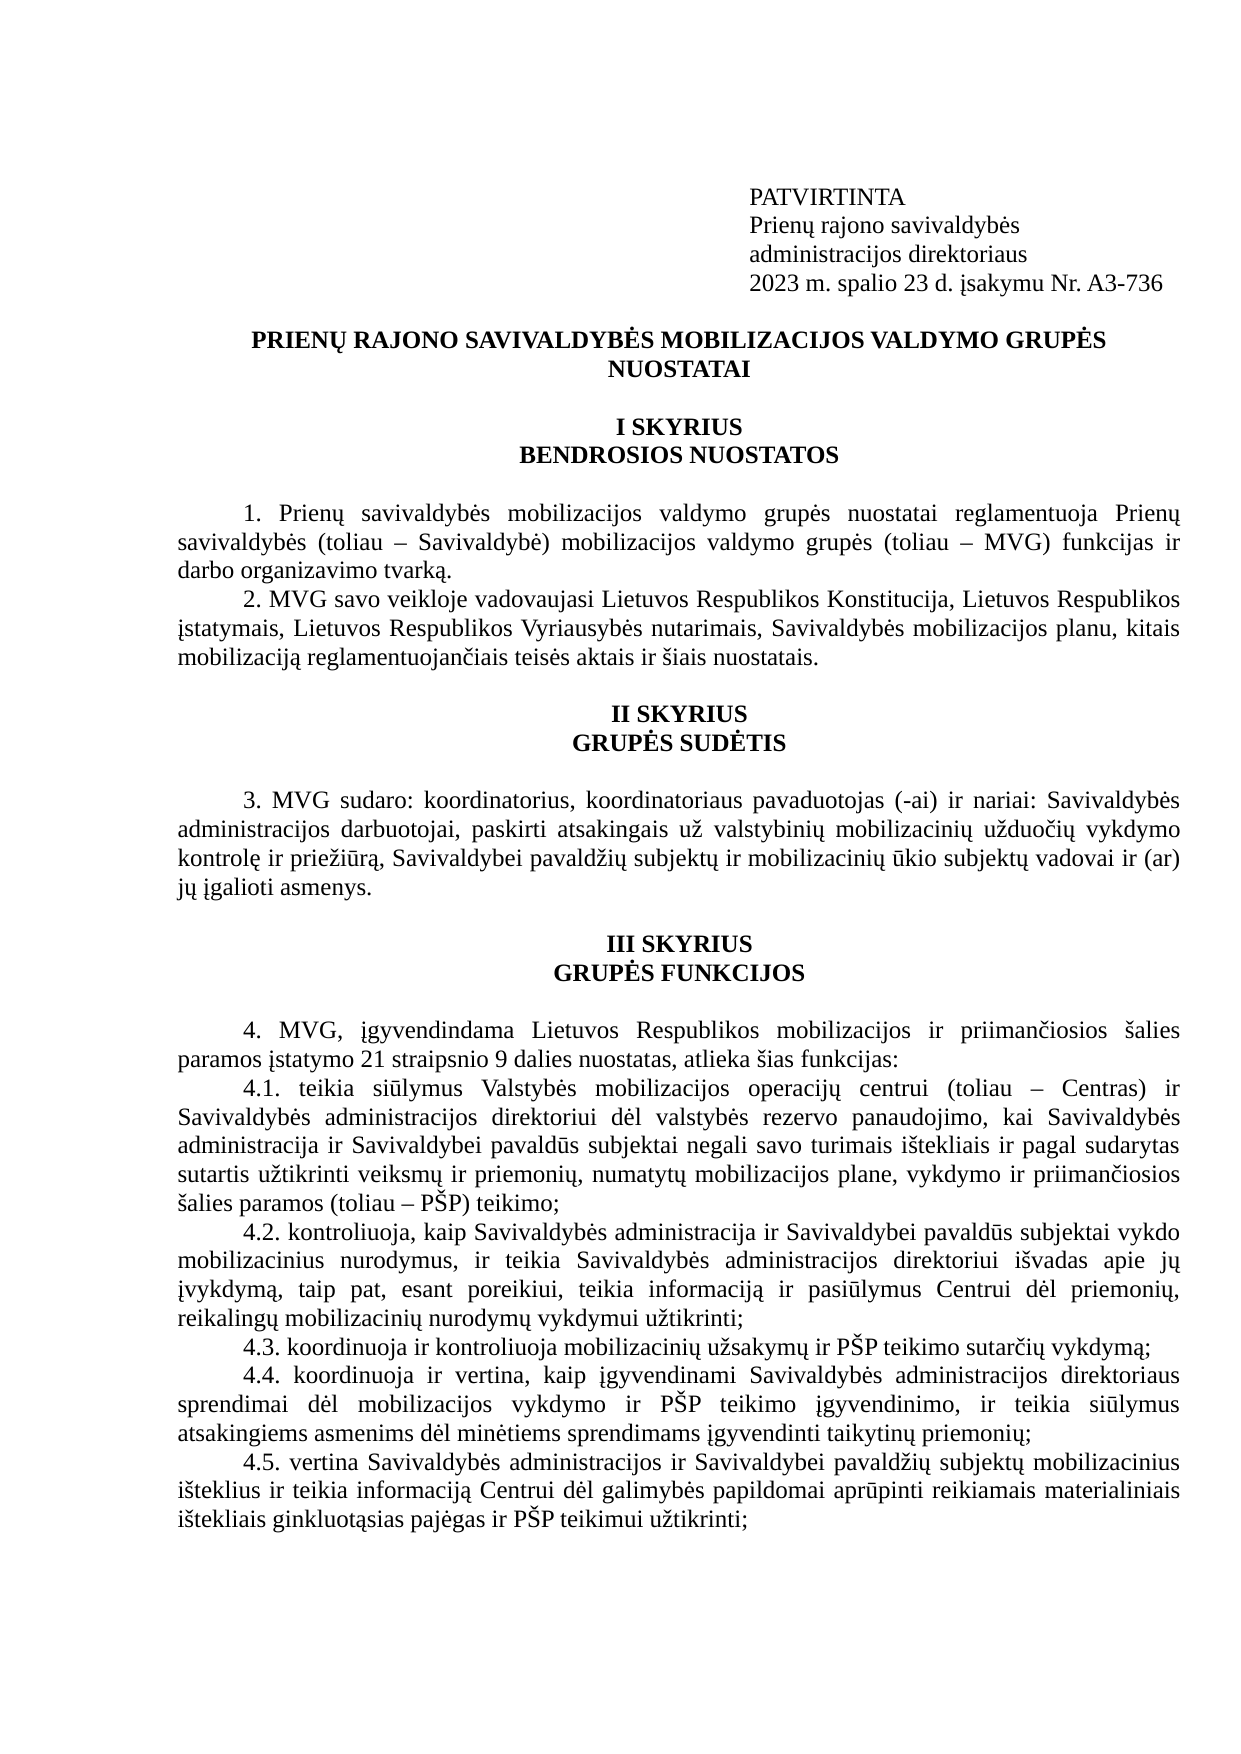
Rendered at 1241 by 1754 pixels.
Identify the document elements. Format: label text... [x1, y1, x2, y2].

text PRIENŲ RAJONO SAVIVALDYBĖS MOBILIZACIJOS VALDYMO GRUPĖS [177, 325, 1181, 354]
text Prienų rajono savivaldybės [177, 210, 1181, 239]
text PATVIRTINTA [177, 182, 1181, 210]
text 4.4. koordinuoja ir vertina, kaip įgyvendinami Savivaldybės administracijos direktoriaus sprendimai dėl mobilizacijos vykdymo ir PŠP teikimo įgyvendinimo, ir teikia siūlymus atsakingiems asmenims dėl minėtiems sprendimams įgyvendinti taikytinų priemonių; [177, 1360, 1181, 1447]
text III SKYRIUS [177, 929, 1181, 958]
text GRUPĖS FUNKCIJOS [177, 958, 1181, 987]
text 4.3. koordinuoja ir kontroliuoja mobilizacinių užsakymų ir PŠP teikimo sutarčių vykdymą; [177, 1332, 1181, 1360]
text 1. Prienų savivaldybės mobilizacijos valdymo grupės nuostatai reglamentuoja Prienų savivaldybės (toliau – Savivaldybė) mobilizacijos valdymo grupės (toliau – MVG) funkcijas ir darbo organizavimo tvarką. [177, 498, 1181, 584]
text 4.2. kontroliuoja, kaip Savivaldybės administracija ir Savivaldybei pavaldūs subjektai vykdo mobilizacinius nurodymus, ir teikia Savivaldybės administracijos direktoriui išvadas apie jų įvykdymą, taip pat, esant poreikiui, teikia informaciją ir pasiūlymus Centrui dėl priemonių, reikalingų mobilizacinių nurodymų vykdymui užtikrinti; [177, 1217, 1181, 1332]
text NUOSTATAI [177, 354, 1181, 383]
text GRUPĖS SUDĖTIS [177, 728, 1181, 757]
text 2. MVG savo veikloje vadovaujasi Lietuvos Respublikos Konstitucija, Lietuvos Respublikos įstatymais, Lietuvos Respublikos Vyriausybės nutarimais, Savivaldybės mobilizacijos planu, kitais mobilizaciją reglamentuojančiais teisės aktais ir šiais nuostatais. [177, 584, 1181, 670]
text II SKYRIUS [177, 699, 1181, 728]
text 4. MVG, įgyvendindama Lietuvos Respublikos mobilizacijos ir priimančiosios šalies paramos įstatymo 21 straipsnio 9 dalies nuostatas, atlieka šias funkcijas: [177, 1015, 1181, 1073]
text I SKYRIUS [177, 412, 1181, 440]
text 3. MVG sudaro: koordinatorius, koordinatoriaus pavaduotojas (-ai) ir nariai: Savivaldybės administracijos darbuotojai, paskirti atsakingais už valstybinių mobilizacinių užduočių vykdymo kontrolę ir priežiūrą, Savivaldybei pavaldžių subjektų ir mobilizacinių ūkio subjektų vadovai ir (ar) jų įgalioti asmenys. [177, 785, 1181, 900]
text 2023 m. spalio 23 d. įsakymu Nr. A3-736 [177, 268, 1181, 297]
text 4.1. teikia siūlymus Valstybės mobilizacijos operacijų centrui (toliau – Centras) ir Savivaldybės administracijos direktoriui dėl valstybės rezervo panaudojimo, kai Savivaldybės administracija ir Savivaldybei pavaldūs subjektai negali savo turimais ištekliais ir pagal sudarytas sutartis užtikrinti veiksmų ir priemonių, numatytų mobilizacijos plane, vykdymo ir priimančiosios šalies paramos (toliau – PŠP) teikimo; [177, 1073, 1181, 1217]
text 4.5. vertina Savivaldybės administracijos ir Savivaldybei pavaldžių subjektų mobilizacinius išteklius ir teikia informaciją Centrui dėl galimybės papildomai aprūpinti reikiamais materialiniais ištekliais ginkluotąsias pajėgas ir PŠP teikimui užtikrinti; [177, 1447, 1181, 1533]
text BENDROSIOS NUOSTATOS [177, 440, 1181, 469]
text administracijos direktoriaus [177, 239, 1181, 268]
